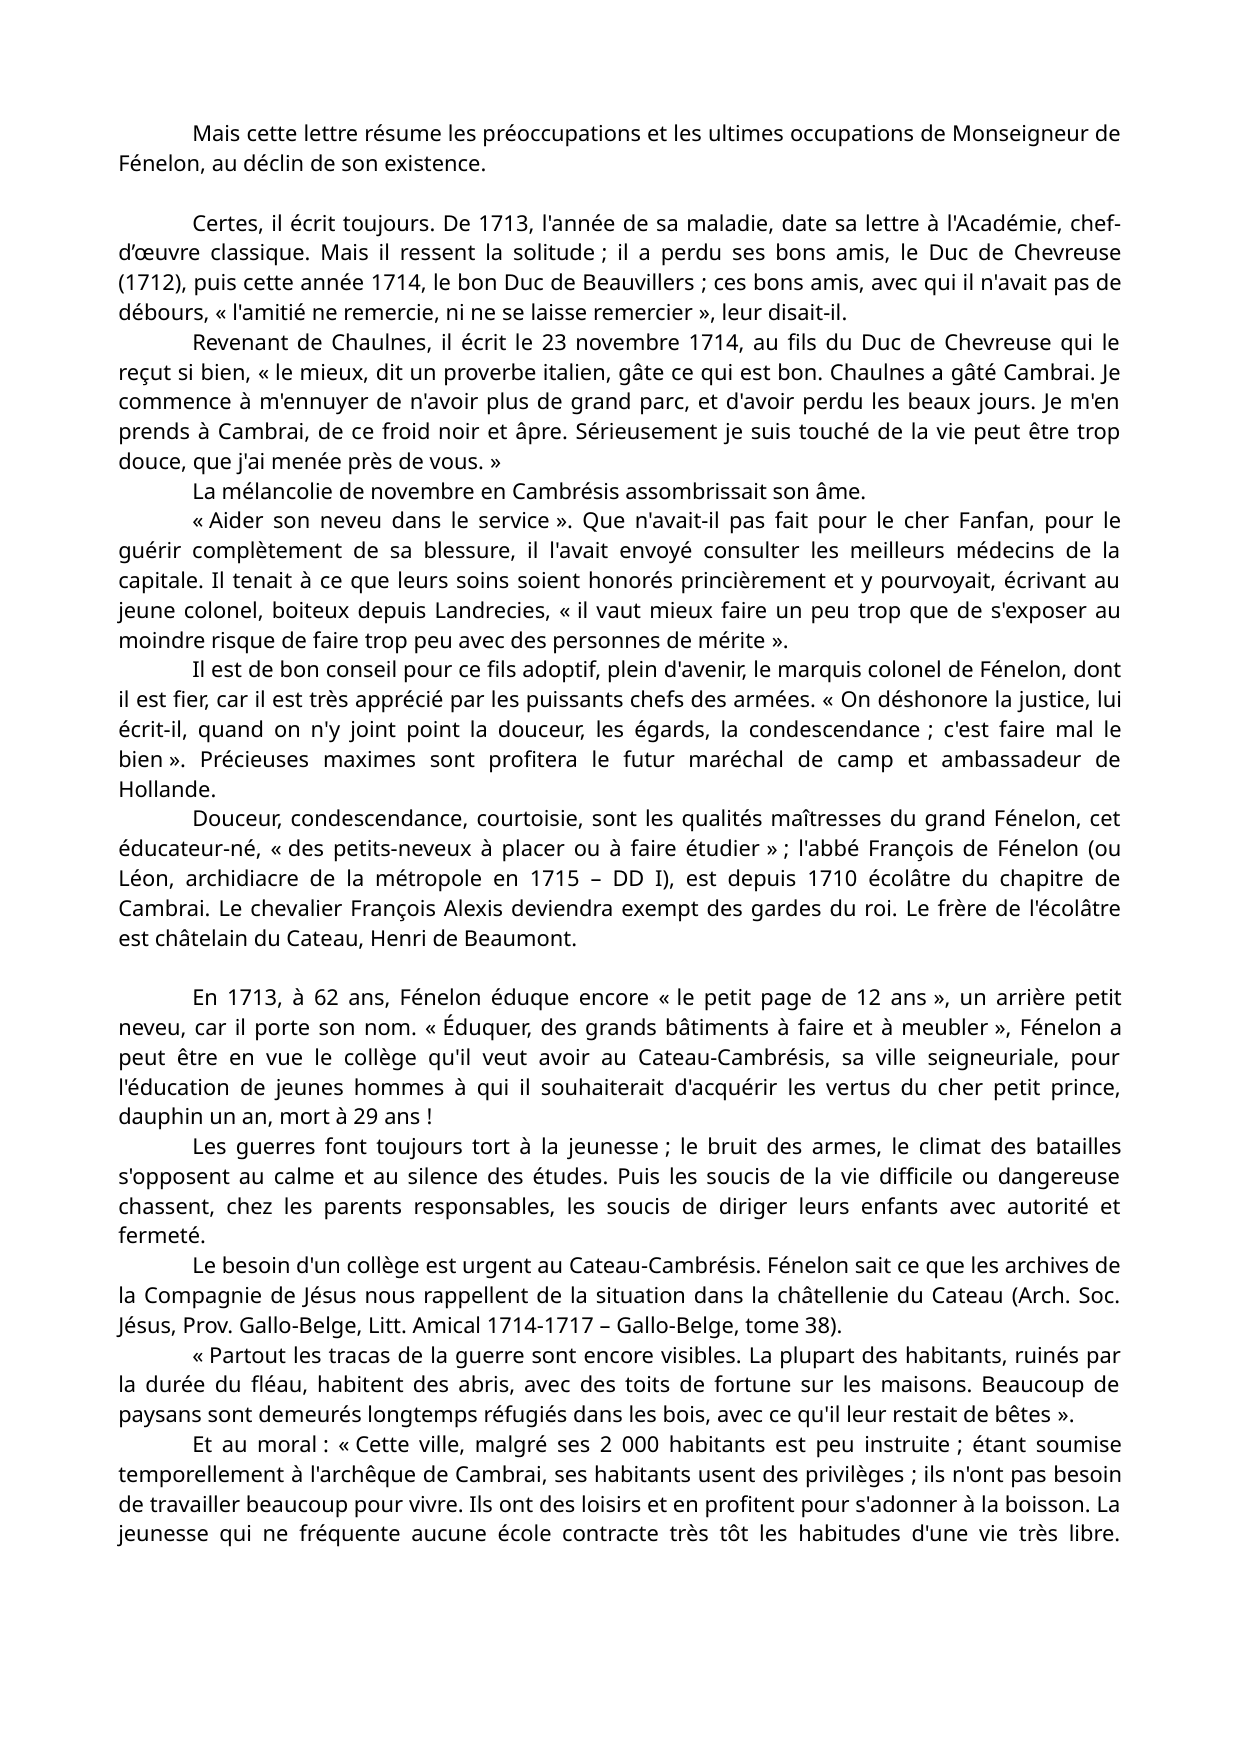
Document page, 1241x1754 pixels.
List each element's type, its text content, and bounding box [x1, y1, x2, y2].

text « Partout les tracas de la guerre sont encore visibles. La plupart des habitants, ruinés par la durée du fléau, habitent des abris, avec des toits de fortune sur les maisons. Beaucoup de paysans sont demeurés longtemps réfugiés dans les bois, avec ce qu'il leur restait de bêtes ». [118, 1339, 1122, 1429]
text Douceur, condescendance, courtoisie, sont les qualités maîtresses du grand Fénelon, cet éducateur-né, « des petits-neveux à placer ou à faire étudier » ; l'abbé François de Fénelon (ou Léon, archidiacre de la métropole en 1715 – DD I), est depuis 1710 écolâtre du chapitre de Cambrai. Le chevalier François Alexis deviendra exempt des gardes du roi. Le frère de l'écolâtre est châtelain du Cateau, Henri de Beaumont. [118, 803, 1122, 952]
text « Aider son neveu dans le service ». Que n'avait-il pas fait pour le cher Fanfan, pour le guérir complètement de sa blessure, il l'avait envoyé consulter les meilleurs médecins de la capitale. Il tenait à ce que leurs soins soient honorés princièrement et y pourvoyait, écrivant au jeune colonel, boiteux depuis Landrecies, « il vaut mieux faire un peu trop que de s'exposer au moindre risque de faire trop peu avec des personnes de mérite ». [118, 505, 1122, 654]
text La mélancolie de novembre en Cambrésis assombrissait son âme. [118, 476, 1122, 505]
text Les guerres font toujours tort à la jeunesse ; le bruit des armes, le climat des batailles s'opposent au calme et au silence des études. Puis les soucis de la vie difficile ou dangereuse chassent, chez les parents responsables, les soucis de diriger leurs enfants avec autorité et fermeté. [118, 1131, 1122, 1250]
text Le besoin d'un collège est urgent au Cateau-Cambrésis. Fénelon sait ce que les archives de la Compagnie de Jésus nous rappellent de la situation dans la châtellenie du Cateau (Arch. Soc. Jésus, Prov. Gallo-Belge, Litt. Amical 1714-1717 – Gallo-Belge, tome 38). [118, 1250, 1122, 1339]
text Revenant de Chaulnes, il écrit le 23 novembre 1714, au fils du Duc de Chevreuse qui le reçut si bien, « le mieux, dit un proverbe italien, gâte ce qui est bon. Chaulnes a gâté Cambrai. Je commence à m'ennuyer de n'avoir plus de grand parc, et d'avoir perdu les beaux jours. Je m'en prends à Cambrai, de ce froid noir et âpre. Sérieusement je suis touché de la vie peut être trop douce, que j'ai menée près de vous. » [118, 327, 1122, 476]
text Il est de bon conseil pour ce fils adoptif, plein d'avenir, le marquis colonel de Fénelon, dont il est fier, car il est très apprécié par les puissants chefs des armées. « On déshonore la justice, lui écrit-il, quand on n'y joint point la douceur, les égards, la condescendance ; c'est faire mal le bien ». Précieuses maximes sont profitera le futur maréchal de camp et ambassadeur de Hollande. [118, 654, 1122, 803]
text Mais cette lettre résume les préoccupations et les ultimes occupations de Monseigneur de Fénelon, au déclin de son existence. [118, 118, 1122, 178]
text Certes, il écrit toujours. De 1713, l'année de sa maladie, date sa lettre à l'Académie, chef-d’œuvre classique. Mais il ressent la solitude ; il a perdu ses bons amis, le Duc de Chevreuse (1712), puis cette année 1714, le bon Duc de Beauvillers ; ces bons amis, avec qui il n'avait pas de débours, « l'amitié ne remercie, ni ne se laisse remercier », leur disait-il. [118, 207, 1122, 327]
text En 1713, à 62 ans, Fénelon éduque encore « le petit page de 12 ans », un arrière petit neveu, car il porte son nom. « Éduquer, des grands bâtiments à faire et à meubler », Fénelon a peut être en vue le collège qu'il veut avoir au Cateau-Cambrésis, sa ville seigneuriale, pour l'éducation de jeunes hommes à qui il souhaiterait d'acquérir les vertus du cher petit prince, dauphin un an, mort à 29 ans ! [118, 982, 1122, 1131]
text Et au moral : « Cette ville, malgré ses 2 000 habitants est peu instruite ; étant soumise temporellement à l'archêque de Cambrai, ses habitants usent des privilèges ; ils n'ont pas besoin de travailler beaucoup pour vivre. Ils ont des loisirs et en profitent pour s'adonner à la boisson. La jeunesse qui ne fréquente aucune école contracte très tôt les habitudes d'une vie très libre. [118, 1429, 1122, 1548]
